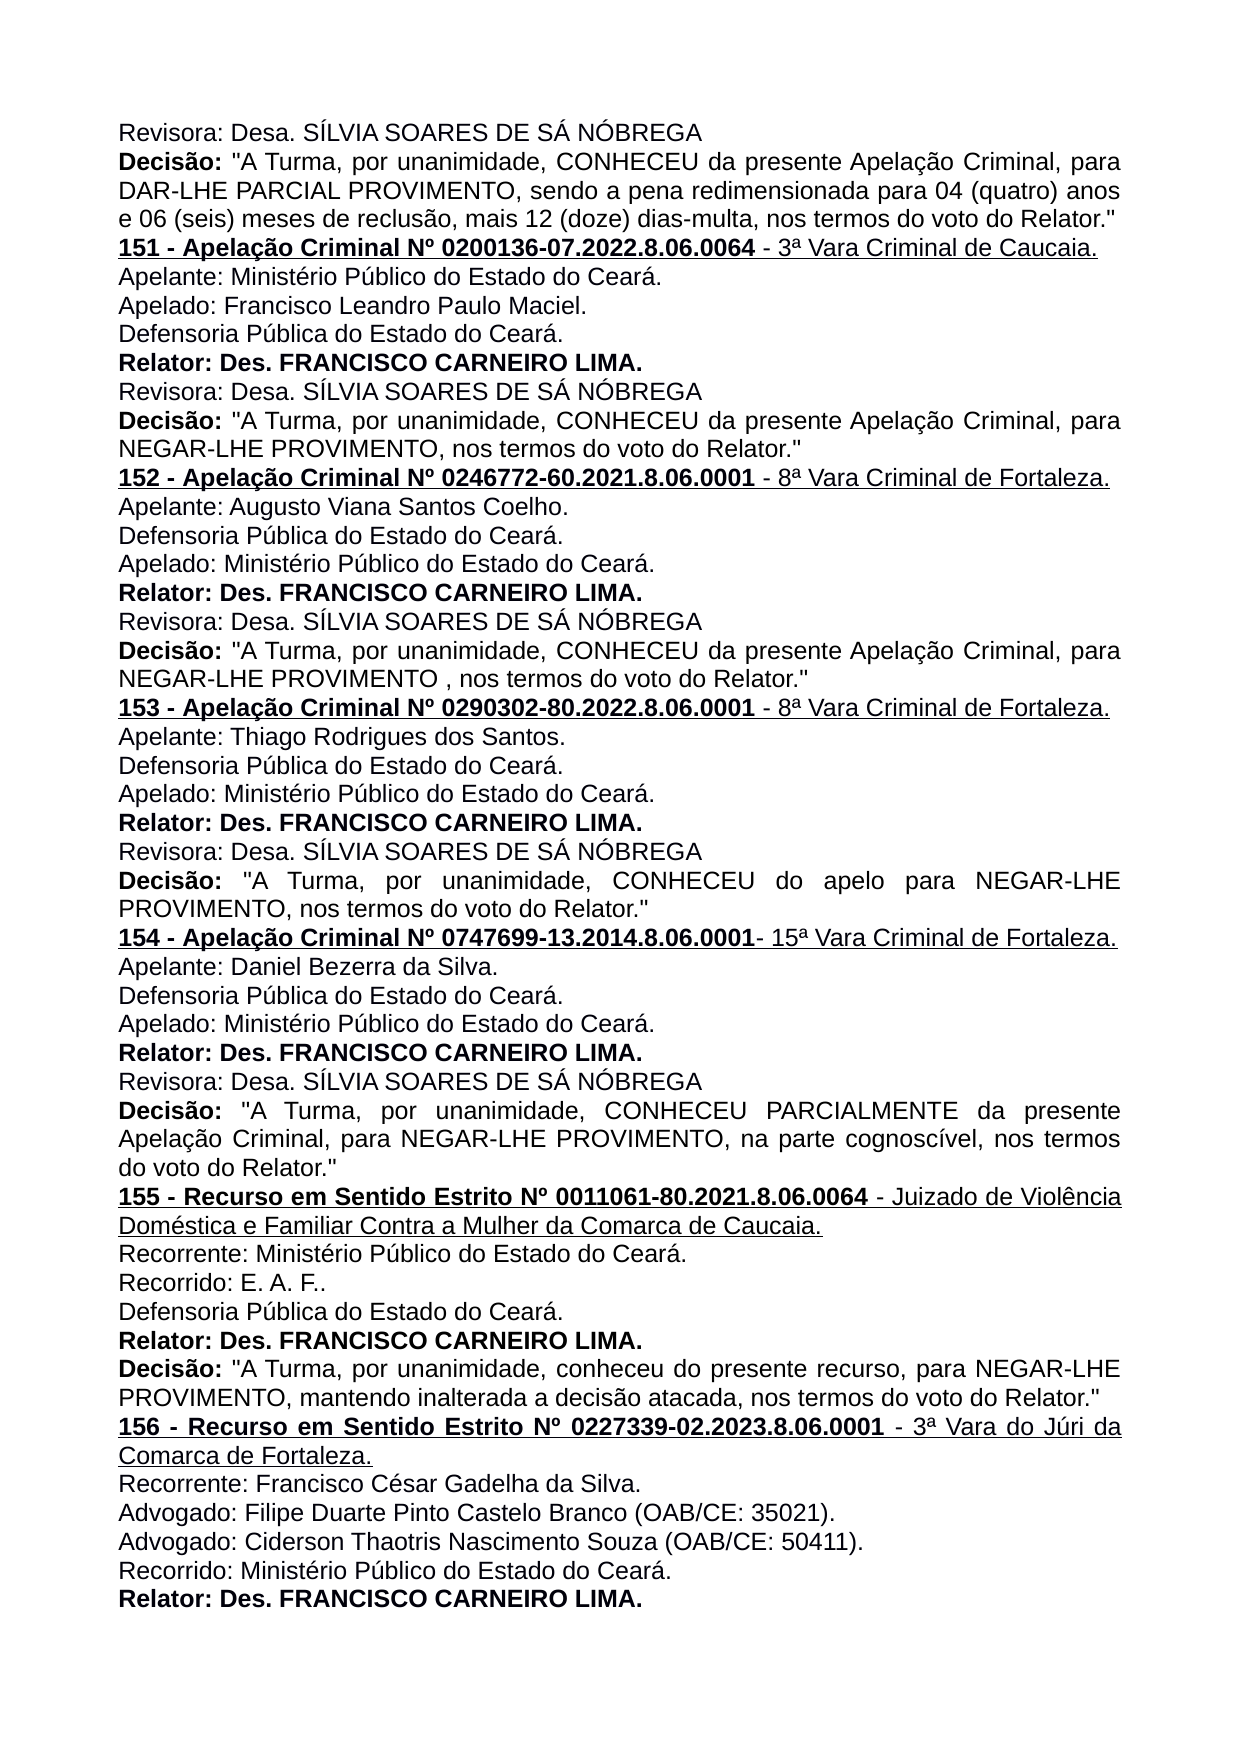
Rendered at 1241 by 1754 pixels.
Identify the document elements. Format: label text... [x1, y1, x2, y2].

text Defensoria Pública do Estado do Ceará. [118, 981, 1122, 1009]
text Apelado: Ministério Público do Estado do Ceará. [118, 779, 1122, 808]
text Decisão: "A Turma, por unanimidade, CONHECEU do apelo para NEGAR-LHE PROVIMENTO, nos termos do voto do Relator." [118, 866, 1122, 923]
text Recorrente: Ministério Público do Estado do Ceará. [118, 1239, 1122, 1268]
text Advogado: Ciderson Thaotris Nascimento Souza (OAB/CE: 50411). [118, 1527, 1122, 1556]
text Decisão: "A Turma, por unanimidade, CONHECEU PARCIALMENTE da presente Apelação Criminal, para NEGAR-LHE PROVIMENTO, na parte cognoscível, nos termos do voto do Relator." [118, 1096, 1122, 1182]
text 154 - Apelação Criminal Nº 0747699-13.2014.8.06.0001- 15ª Vara Criminal de Fortaleza. [118, 923, 1122, 952]
text 151 - Apelação Criminal Nº 0200136-07.2022.8.06.0064 - 3ª Vara Criminal de Caucaia. [118, 233, 1122, 262]
text Defensoria Pública do Estado do Ceará. [118, 751, 1122, 779]
text Apelado: Ministério Público do Estado do Ceará. [118, 549, 1122, 578]
text Apelado: Ministério Público do Estado do Ceará. [118, 1009, 1122, 1038]
text Relator: Des. FRANCISCO CARNEIRO LIMA. [118, 808, 1122, 837]
text Apelante: Daniel Bezerra da Silva. [118, 952, 1122, 981]
text Revisora: Desa. SÍLVIA SOARES DE SÁ NÓBREGA [118, 837, 1122, 866]
text Relator: Des. FRANCISCO CARNEIRO LIMA. [118, 1326, 1122, 1354]
text 155 - Recurso em Sentido Estrito Nº 0011061-80.2021.8.06.0064 - Juizado de Violência [118, 1182, 1122, 1207]
text Decisão: "A Turma, por unanimidade, CONHECEU da presente Apelação Criminal, para NEGAR-LHE PROVIMENTO, nos termos do voto do Relator." [118, 406, 1122, 463]
text Defensoria Pública do Estado do Ceará. [118, 319, 1122, 348]
text Revisora: Desa. SÍLVIA SOARES DE SÁ NÓBREGA [118, 377, 1122, 406]
text Revisora: Desa. SÍLVIA SOARES DE SÁ NÓBREGA [118, 118, 1122, 147]
text Decisão: "A Turma, por unanimidade, CONHECEU da presente Apelação Criminal, para NEGAR-LHE PROVIMENTO , nos termos do voto do Relator." [118, 636, 1122, 693]
text Recorrido: E. A. F.. [118, 1268, 1122, 1297]
text Advogado: Filipe Duarte Pinto Castelo Branco (OAB/CE: 35021). [118, 1498, 1122, 1527]
text 156 - Recurso em Sentido Estrito Nº 0227339-02.2023.8.06.0001 - 3ª Vara do Júri da [118, 1412, 1122, 1437]
text Defensoria Pública do Estado do Ceará. [118, 1297, 1122, 1326]
text Revisora: Desa. SÍLVIA SOARES DE SÁ NÓBREGA [118, 607, 1122, 636]
text Relator: Des. FRANCISCO CARNEIRO LIMA. [118, 578, 1122, 607]
text Apelante: Augusto Viana Santos Coelho. [118, 492, 1122, 521]
text Relator: Des. FRANCISCO CARNEIRO LIMA. [118, 1584, 1122, 1613]
text Decisão: "A Turma, por unanimidade, conheceu do presente recurso, para NEGAR-LHE PROVIMENTO, mantendo inalterada a decisão atacada, nos termos do voto do Relator." [118, 1354, 1122, 1412]
text Recorrido: Ministério Público do Estado do Ceará. [118, 1556, 1122, 1584]
text Relator: Des. FRANCISCO CARNEIRO LIMA. [118, 348, 1122, 377]
text Recorrente: Francisco César Gadelha da Silva. [118, 1469, 1122, 1498]
text 152 - Apelação Criminal Nº 0246772-60.2021.8.06.0001 - 8ª Vara Criminal de Fortaleza. [118, 463, 1122, 492]
text Apelante: Thiago Rodrigues dos Santos. [118, 722, 1122, 751]
text Revisora: Desa. SÍLVIA SOARES DE SÁ NÓBREGA [118, 1067, 1122, 1096]
text Apelante: Ministério Público do Estado do Ceará. [118, 262, 1122, 291]
text Defensoria Pública do Estado do Ceará. [118, 521, 1122, 549]
text Comarca de Fortaleza. [118, 1438, 1122, 1469]
text 153 - Apelação Criminal Nº 0290302-80.2022.8.06.0001 - 8ª Vara Criminal de Fortaleza. [118, 693, 1122, 722]
text Apelado: Francisco Leandro Paulo Maciel. [118, 291, 1122, 319]
text Relator: Des. FRANCISCO CARNEIRO LIMA. [118, 1038, 1122, 1067]
text Doméstica e Familiar Contra a Mulher da Comarca de Caucaia. [118, 1208, 1122, 1239]
text Decisão: "A Turma, por unanimidade, CONHECEU da presente Apelação Criminal, para DAR-LHE PARCIAL PROVIMENTO, sendo a pena redimensionada para 04 (quatro) anos e 06 (seis) meses de reclusão, mais 12 (doze) dias-multa, nos termos do voto do Relator." [118, 147, 1122, 233]
